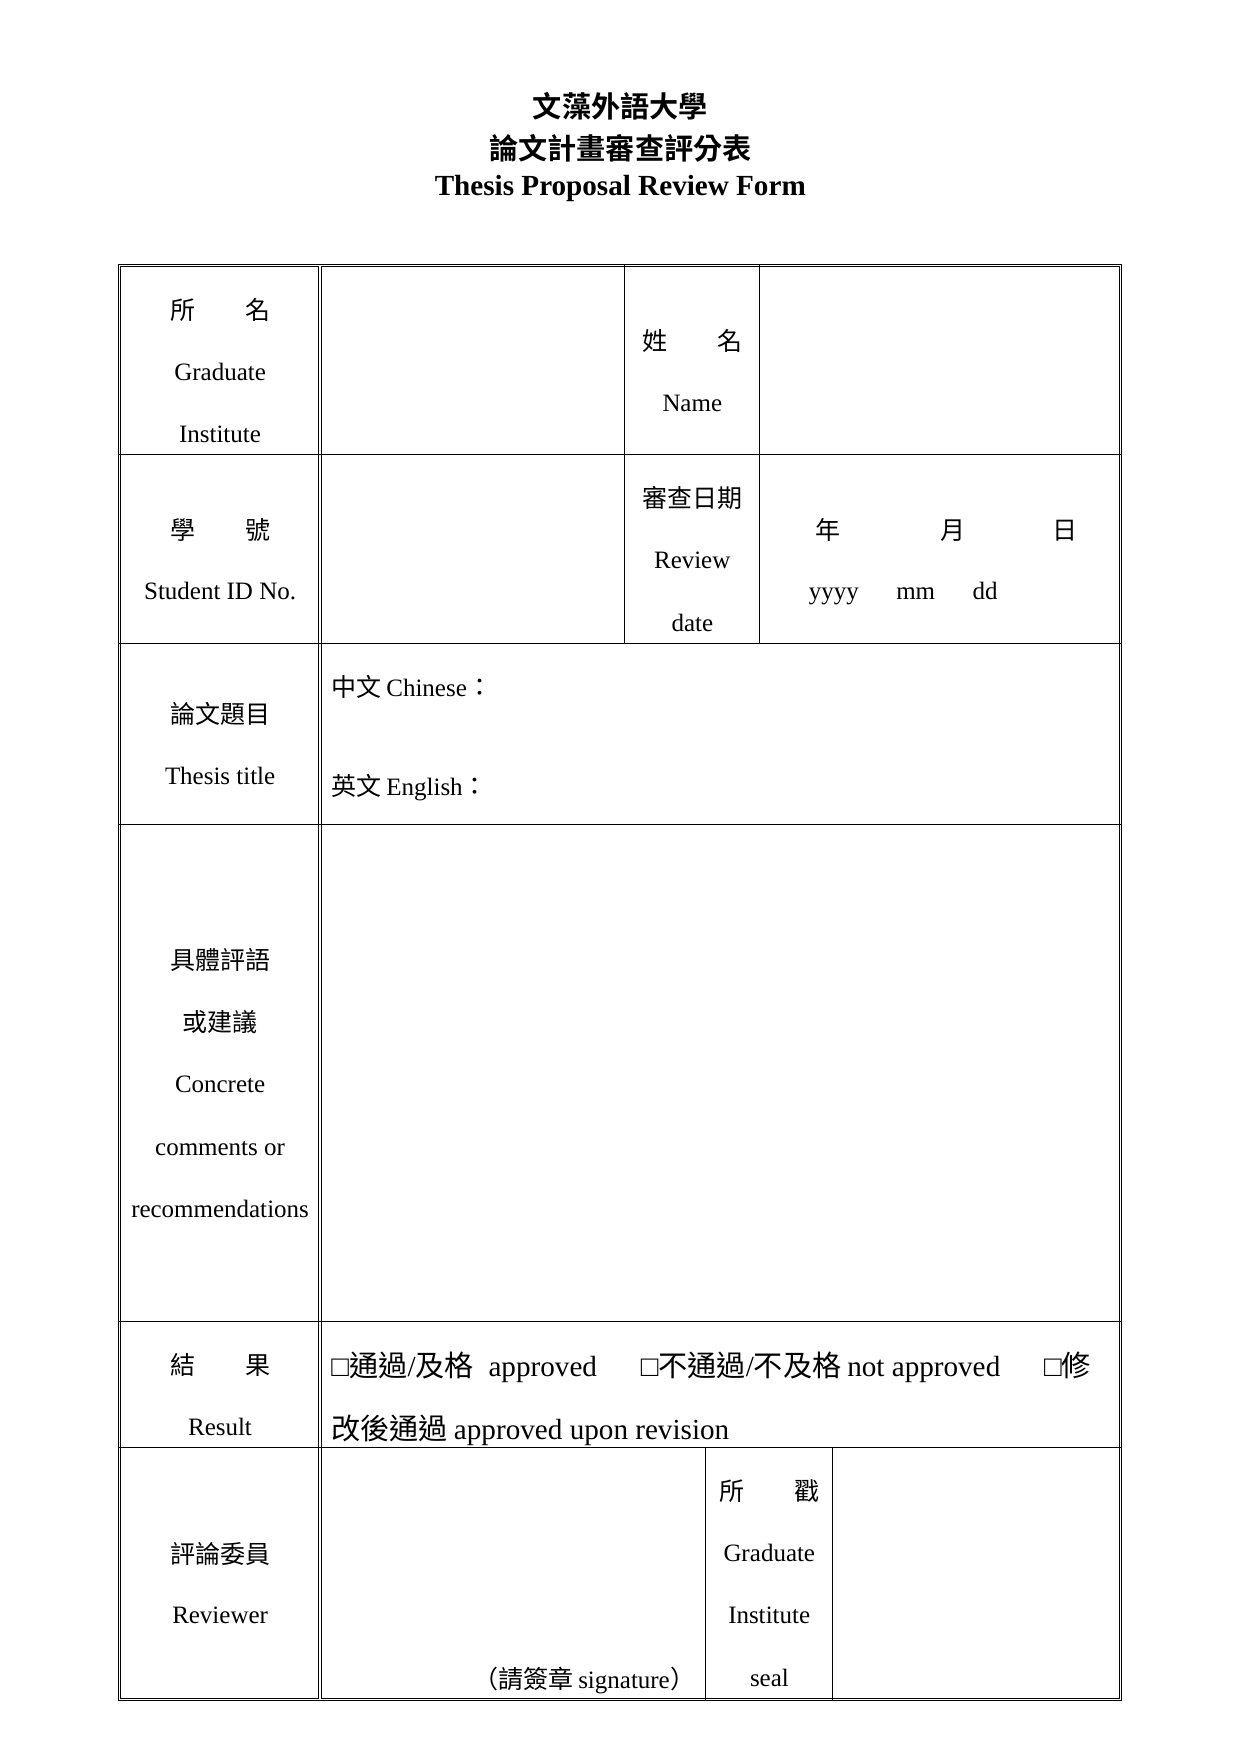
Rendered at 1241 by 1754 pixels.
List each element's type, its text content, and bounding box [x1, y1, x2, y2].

table_cell 具體評語 或建議 Concrete comments or recommendations [121, 825, 318, 1321]
table_cell [833, 1448, 1119, 1698]
text 論文計畫審查評分表 [118, 125, 1122, 168]
table_cell [322, 825, 1119, 1321]
table_cell 年 月 日 yyyy mm dd [760, 455, 1119, 643]
text 文藻外語大學 [118, 83, 1122, 125]
table_cell （請簽章signature） [322, 1448, 705, 1698]
table_header [322, 267, 624, 454]
table_header [760, 267, 1119, 454]
table_cell 論文題目 Thesis title [121, 644, 318, 824]
table_cell 所 戳 Graduate Institute seal [706, 1448, 832, 1698]
table_cell [322, 455, 624, 643]
table_cell □通過/及格 approved □不通過/不及格not approved □修改後通過approved upon revision [322, 1322, 1119, 1447]
table_cell 學 號 Student ID No. [121, 455, 318, 643]
table_cell 審查日期 Review date [625, 455, 759, 643]
table_cell 中文Chinese： 英文English： [322, 644, 1119, 824]
table_header 姓 名 Name [625, 267, 759, 454]
table_header 所 名 Graduate Institute [121, 267, 318, 454]
table_cell 評論委員 Reviewer [121, 1448, 318, 1698]
table_cell 結 果 Result [121, 1322, 318, 1447]
text Thesis Proposal Review Form [118, 168, 1122, 201]
